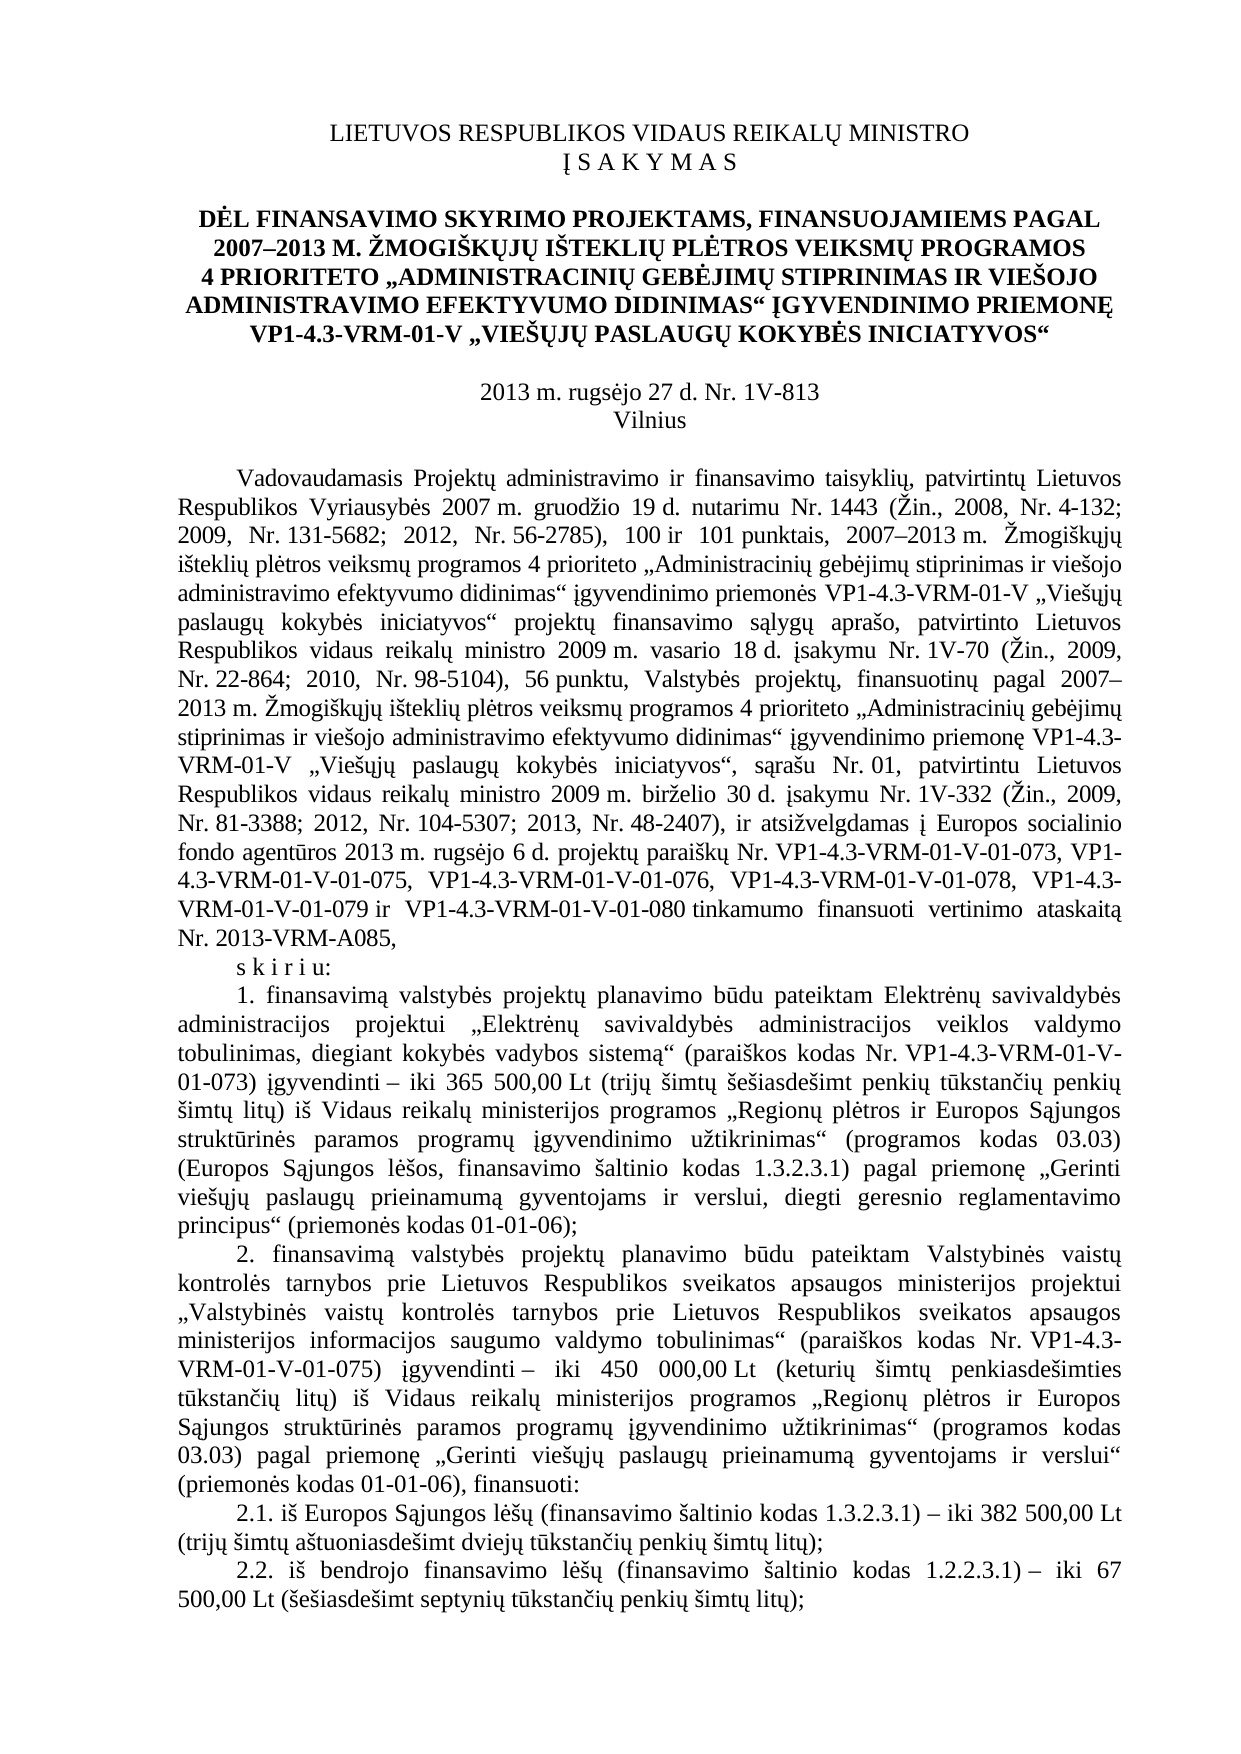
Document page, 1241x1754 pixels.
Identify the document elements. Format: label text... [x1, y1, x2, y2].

text Vadovaudamasis Projektų administravimo ir finansavimo taisyklių, patvirtintų Lietuvos Respublikos Vyriausybės 2007 m. gruodžio 19 d. nutarimu Nr. 1443 (Žin., 2008, Nr. 4-132; 2009, Nr. 131-5682; 2012, Nr. 56-2785), 100 ir 101 punktais, 2007–2013 m. Žmogiškųjų išteklių plėtros veiksmų programos 4 prioriteto „Administracinių gebėjimų stiprinimas ir viešojo administravimo efektyvumo didinimas“ įgyvendinimo priemonės VP1-4.3-VRM-01-V „Viešųjų paslaugų kokybės iniciatyvos“ projektų finansavimo sąlygų aprašo, patvirtinto Lietuvos Respublikos vidaus reikalų ministro 2009 m. vasario 18 d. įsakymu Nr. 1V-70 (Žin., 2009, Nr. 22-864; 2010, Nr. 98-5104), 56 punktu, Valstybės projektų, finansuotinų pagal 2007–2013 m. Žmogiškųjų išteklių plėtros veiksmų programos 4 prioriteto „Administracinių gebėjimų stiprinimas ir viešojo administravimo efektyvumo didinimas“ įgyvendinimo priemonę VP1-4.3-VRM-01-V „Viešųjų paslaugų kokybės iniciatyvos“, sąrašu Nr. 01, patvirtintu Lietuvos Respublikos vidaus reikalų ministro 2009 m. birželio 30 d. įsakymu Nr. 1V-332 (Žin., 2009, Nr. 81-3388; 2012, Nr. 104-5307; 2013, Nr. 48-2407), ir atsižvelgdamas į Europos socialinio fondo agentūros 2013 m. rugsėjo 6 d. projektų paraiškų Nr. VP1-4.3-VRM-01-V-01-073, VP1-4.3-VRM-01-V-01-075, VP1-4.3-VRM-01-V-01-076, VP1-4.3-VRM-01-V-01-078, VP1-4.3-VRM-01-V-01-079 ir VP1-4.3-VRM-01-V-01-080 tinkamumo finansuoti vertinimo ataskaitą Nr. 2013-VRM-A085, [177, 463, 1122, 952]
text DĖL FINANSAVIMO SKYRIMO PROJEKTAMS, FINANSUOJAMIEMS PAGAL 2007–2013 M. ŽMOGIŠKŲJŲ IŠTEKLIŲ PLĖTROS VEIKSMŲ PROGRAMOS 4 PRIORITETO „ADMINISTRACINIŲ GEBĖJIMŲ STIPRINIMAS IR VIEŠOJO ADMINISTRAVIMO EFEKTYVUMO DIDINIMAS“ ĮGYVENDINIMO PRIEMONĘ VP1-4.3-VRM-01-V „VIEŠŲJŲ PASLAUGŲ KOKYBĖS INICIATYVOS“ [177, 204, 1122, 348]
text LIETUVOS RESPUBLIKOS VIDAUS REIKALŲ MINISTRO [177, 118, 1122, 147]
text s k i r i u: [177, 952, 1122, 981]
text 1. finansavimą valstybės projektų planavimo būdu pateiktam Elektrėnų savivaldybės administracijos projektui „Elektrėnų savivaldybės administracijos veiklos valdymo tobulinimas, diegiant kokybės vadybos sistemą“ (paraiškos kodas Nr. VP1-4.3-VRM-01-V-01-073) įgyvendinti – iki 365 500,00 Lt (trijų šimtų šešiasdešimt penkių tūkstančių penkių šimtų litų) iš Vidaus reikalų ministerijos programos „Regionų plėtros ir Europos Sąjungos struktūrinės paramos programų įgyvendinimo užtikrinimas“ (programos kodas 03.03) (Europos Sąjungos lėšos, finansavimo šaltinio kodas 1.3.2.3.1) pagal priemonę „Gerinti viešųjų paslaugų prieinamumą gyventojams ir verslui, diegti geresnio reglamentavimo principus“ (priemonės kodas 01-01-06); [177, 981, 1122, 1239]
text Vilnius [177, 406, 1122, 434]
text 2. finansavimą valstybės projektų planavimo būdu pateiktam Valstybinės vaistų kontrolės tarnybos prie Lietuvos Respublikos sveikatos apsaugos ministerijos projektui „Valstybinės vaistų kontrolės tarnybos prie Lietuvos Respublikos sveikatos apsaugos ministerijos informacijos saugumo valdymo tobulinimas“ (paraiškos kodas Nr. VP1-4.3-VRM-01-V-01-075) įgyvendinti – iki 450 000,00 Lt (keturių šimtų penkiasdešimties tūkstančių litų) iš Vidaus reikalų ministerijos programos „Regionų plėtros ir Europos Sąjungos struktūrinės paramos programų įgyvendinimo užtikrinimas“ (programos kodas 03.03) pagal priemonę „Gerinti viešųjų paslaugų prieinamumą gyventojams ir verslui“ (priemonės kodas 01-01-06), finansuoti: [177, 1239, 1122, 1498]
text 2013 m. rugsėjo 27 d. Nr. 1V-813 [177, 377, 1122, 406]
text 2.1. iš Europos Sąjungos lėšų (finansavimo šaltinio kodas 1.3.2.3.1) – iki 382 500,00 Lt (trijų šimtų aštuoniasdešimt dviejų tūkstančių penkių šimtų litų); [177, 1498, 1122, 1556]
text 2.2. iš bendrojo finansavimo lėšų (finansavimo šaltinio kodas 1.2.2.3.1) – iki 67 500,00 Lt (šešiasdešimt septynių tūkstančių penkių šimtų litų); [177, 1556, 1122, 1613]
text Į S A K Y M A S [177, 147, 1122, 176]
